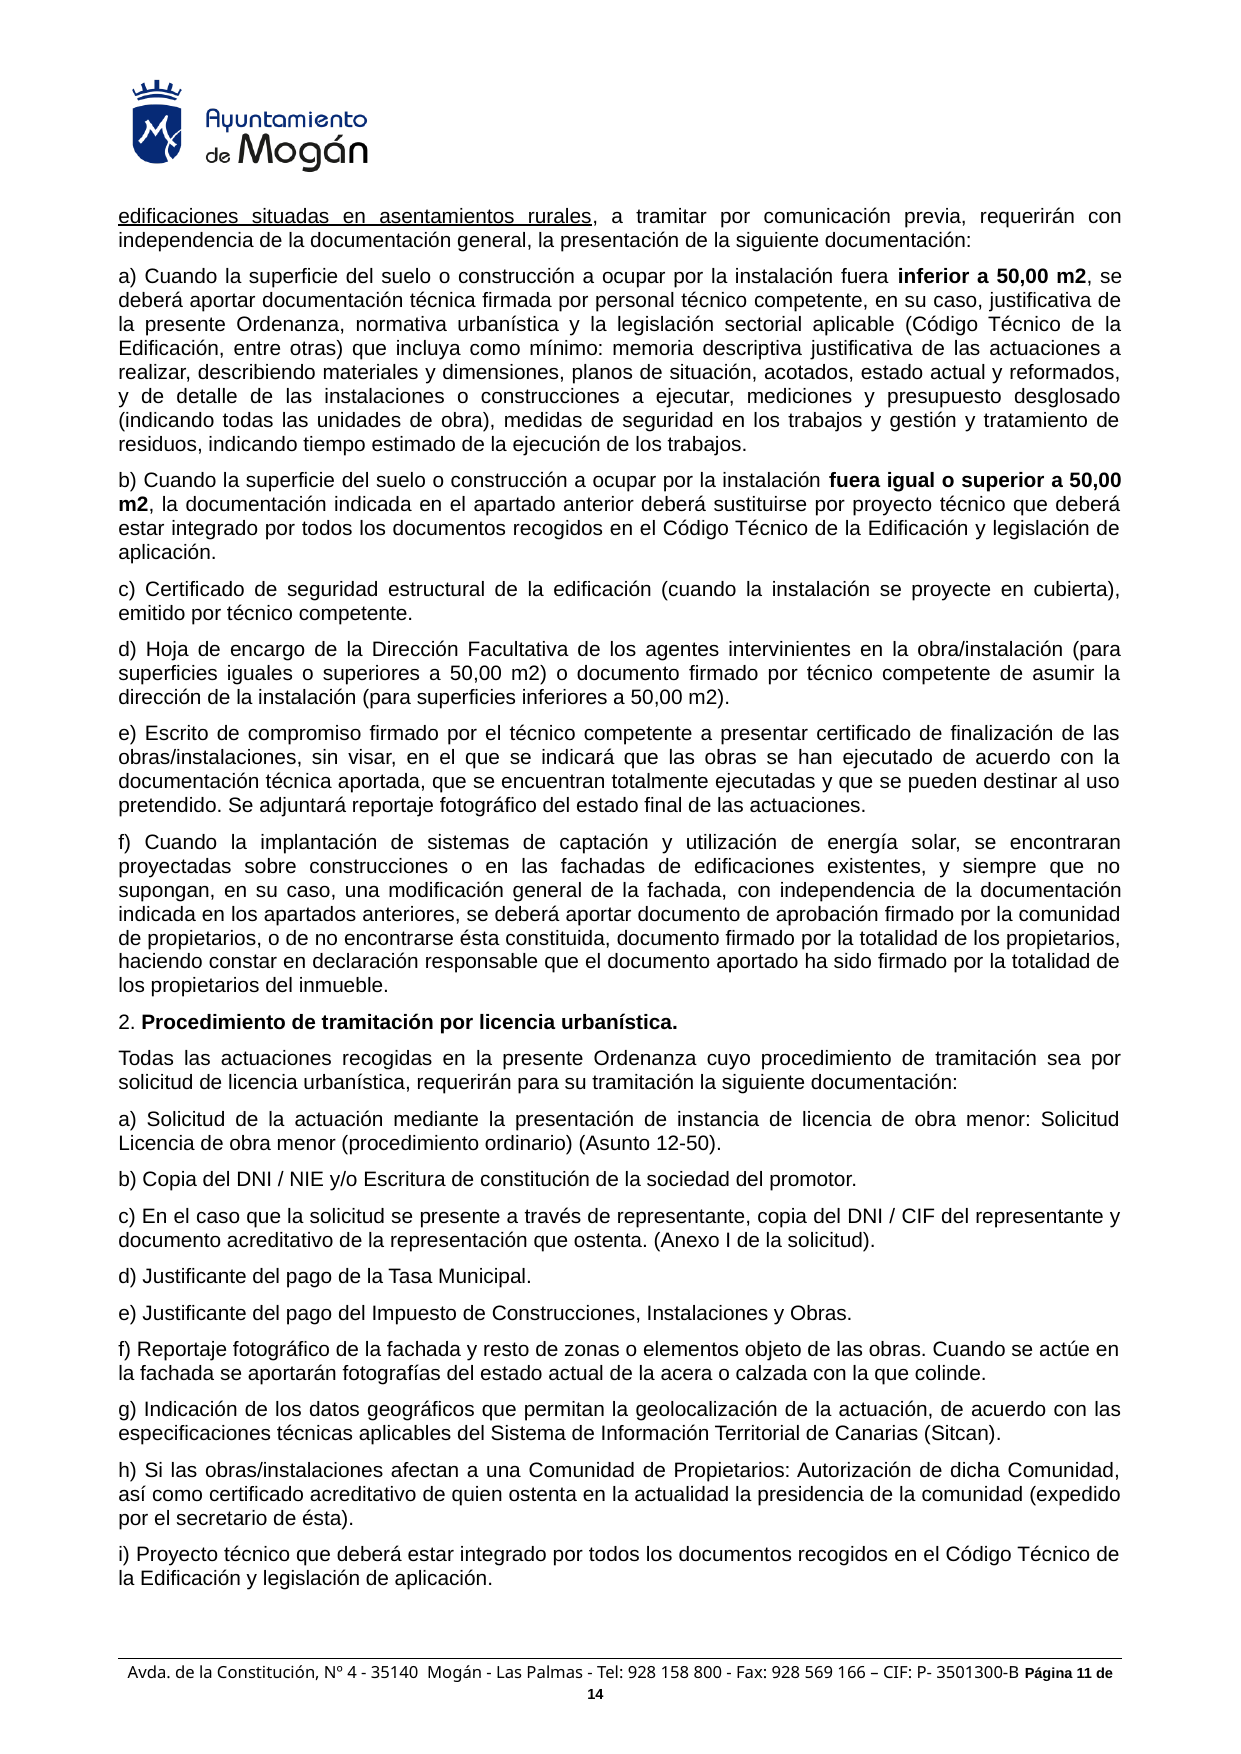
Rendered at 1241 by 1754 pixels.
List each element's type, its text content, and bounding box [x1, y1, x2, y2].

text e) Justificante del pago del Impuesto de Construcciones, Instalaciones y Obras. [118, 1300, 1122, 1324]
text f) Reportaje fotográfico de la fachada y resto de zonas o elementos objeto de las obras. Cuando se actúe en la fachada se aportarán fotografías del estado actual de la acera o calzada con la que colinde. [118, 1337, 1122, 1385]
text e) Escrito de compromiso firmado por el técnico competente a presentar certificado de finalización de las obras/instalaciones, sin visar, en el que se indicará que las obras se han ejecutado de acuerdo con la documentación técnica aportada, que se encuentran totalmente ejecutadas y que se pueden destinar al uso pretendido. Se adjuntará reportaje fotográfico del estado final de las actuaciones. [118, 721, 1122, 817]
text 2. Procedimiento de tramitación por licencia urbanística. [118, 1010, 1122, 1034]
text i) Proyecto técnico que deberá estar integrado por todos los documentos recogidos en el Código Técnico de la Edificación y legislación de aplicación. [118, 1542, 1122, 1590]
text b) Copia del DNI / NIE y/o Escritura de constitución de la sociedad del promotor. [118, 1167, 1122, 1191]
text c) Certificado de seguridad estructural de la edificación (cuando la instalación se proyecte en cubierta), emitido por técnico competente. [118, 576, 1122, 624]
text d) Justificante del pago de la Tasa Municipal. [118, 1264, 1122, 1288]
text g) Indicación de los datos geográficos que permitan la geolocalización de la actuación, de acuerdo con las especificaciones técnicas aplicables del Sistema de Información Territorial de Canarias (Sitcan). [118, 1397, 1122, 1445]
picture [117, 58, 385, 190]
text edificaciones situadas en asentamientos rurales, a tramitar por comunicación previa, requerirán con independencia de la documentación general, la presentación de la siguiente documentación: [118, 203, 1122, 251]
text Todas las actuaciones recogidas en la presente Ordenanza cuyo procedimiento de tramitación sea por solicitud de licencia urbanística, requerirán para su tramitación la siguiente documentación: [118, 1046, 1122, 1094]
text b) Cuando la superficie del suelo o construcción a ocupar por la instalación fuera igual o superior a 50,00 m2, la documentación indicada en el apartado anterior deberá sustituirse por proyecto técnico que deberá estar integrado por todos los documentos recogidos en el Código Técnico de la Edificación y legislación de aplicación. [118, 468, 1122, 564]
text f) Cuando la implantación de sistemas de captación y utilización de energía solar, se encontraran proyectadas sobre construcciones o en las fachadas de edificaciones existentes, y siempre que no supongan, en su caso, una modificación general de la fachada, con independencia de la documentación indicada en los apartados anteriores, se deberá aportar documento de aprobación firmado por la comunidad de propietarios, o de no encontrarse ésta constituida, documento firmado por la totalidad de los propietarios, haciendo constar en declaración responsable que el documento aportado ha sido firmado por la totalidad de los propietarios del inmueble. [118, 829, 1122, 997]
text h) Si las obras/instalaciones afectan a una Comunidad de Propietarios: Autorización de dicha Comunidad, así como certificado acreditativo de quien ostenta en la actualidad la presidencia de la comunidad (expedido por el secretario de ésta). [118, 1458, 1122, 1529]
text d) Hoja de encargo de la Dirección Facultativa de los agentes intervinientes en la obra/instalación (para superficies iguales o superiores a 50,00 m2) o documento firmado por técnico competente de asumir la dirección de la instalación (para superficies inferiores a 50,00 m2). [118, 637, 1122, 709]
text a) Cuando la superficie del suelo o construcción a ocupar por la instalación fuera inferior a 50,00 m2, se deberá aportar documentación técnica firmada por personal técnico competente, en su caso, justificativa de la presente Ordenanza, normativa urbanística y la legislación sectorial aplicable (Código Técnico de la Edificación, entre otras) que incluya como mínimo: memoria descriptiva justificativa de las actuaciones a realizar, describiendo materiales y dimensiones, planos de situación, acotados, estado actual y reformados, y de detalle de las instalaciones o construcciones a ejecutar, mediciones y presupuesto desglosado (indicando todas las unidades de obra), medidas de seguridad en los trabajos y gestión y tratamiento de residuos, indicando tiempo estimado de la ejecución de los trabajos. [118, 264, 1122, 456]
text c) En el caso que la solicitud se presente a través de representante, copia del DNI / CIF del representante y documento acreditativo de la representación que ostenta. (Anexo I de la solicitud). [118, 1203, 1122, 1251]
text a) Solicitud de la actuación mediante la presentación de instancia de licencia de obra menor: Solicitud Licencia de obra menor (procedimiento ordinario) (Asunto 12-50). [118, 1107, 1122, 1154]
